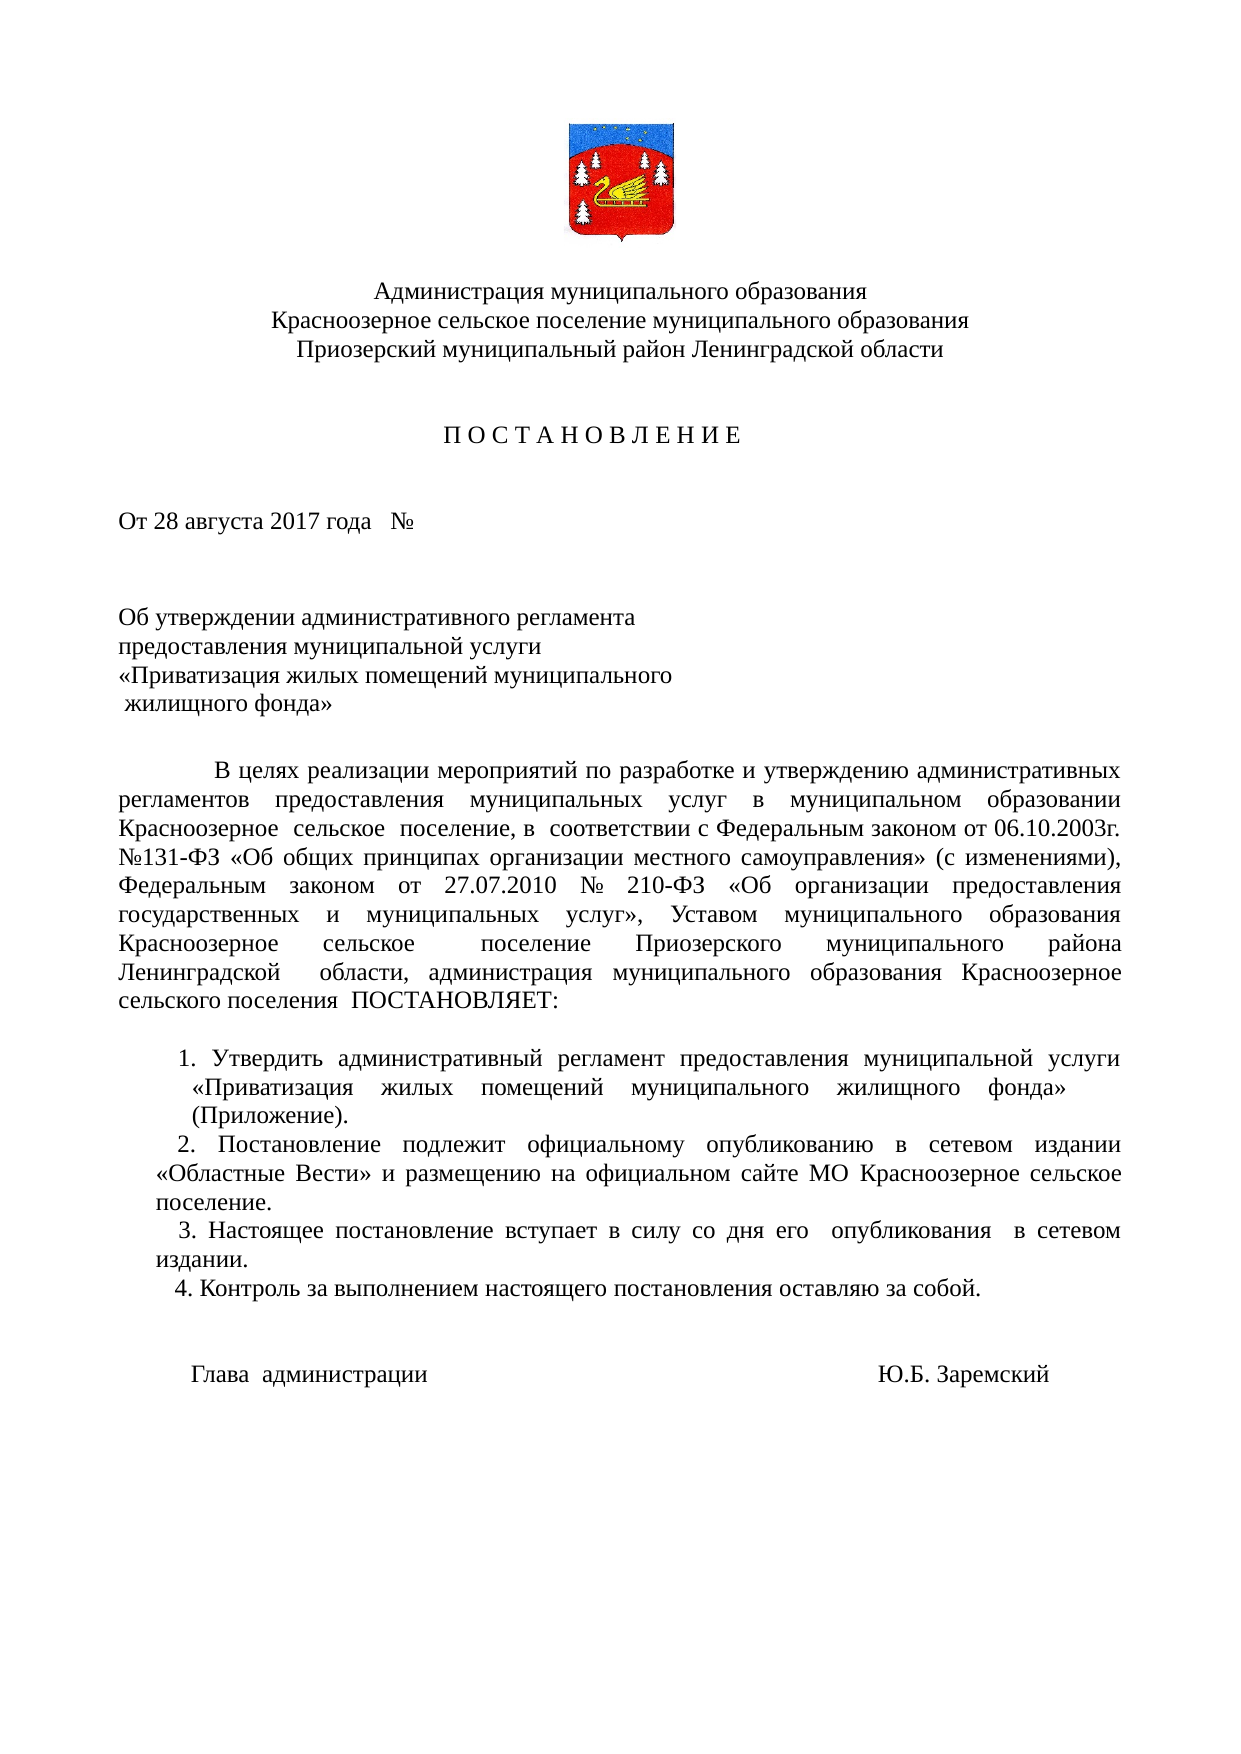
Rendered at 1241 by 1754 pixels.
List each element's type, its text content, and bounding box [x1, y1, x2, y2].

list 1. Утвердить административный регламент предоставления муниципальной услуги «Приватизация жилых помещений муниципального жилищного фонда» (Приложение). [118, 1043, 1122, 1129]
text П О С Т А Н О В Л Е Н И Е [118, 420, 1122, 449]
text Приозерский муниципальный район Ленинградской области [118, 334, 1122, 363]
list 4. Контроль за выполнением настоящего постановления оставляю за собой. [156, 1273, 1122, 1302]
text Глава администрации Ю.Б. Заремский [118, 1359, 1122, 1388]
text Красноозерное сельское поселение муниципального образования [118, 305, 1122, 334]
text Администрация муниципального образования [118, 276, 1122, 305]
list 3. Настоящее постановление вступает в силу со дня его опубликования в сетевом издании. [156, 1216, 1122, 1273]
table_header Об утверждении административного регламента предоставления муниципальной услуги «Приватизация жилых помещений муниципального жилищного фонда» [107, 602, 1112, 717]
text В целях реализации мероприятий по разработке и утверждению административных регламентов предоставления муниципальных услуг в муниципальном образовании Красноозерное сельское поселение, в соответствии с Федеральным законом от 06.10.2003г. №131-ФЗ «Об общих принципах организации местного самоуправления» (с изменениями), Федеральным законом от 27.07.2010 № 210-ФЗ «Об организации предоставления государственных и муниципальных услуг», Уставом муниципального образования Красноозерное сельское поселение Приозерского муниципального района Ленинградской области, администрация муниципального образования Красноозерное сельского поселения ПОСТАНОВЛЯЕТ: [118, 751, 1122, 1014]
text От 28 августа 2017 года № [118, 506, 1122, 535]
picture [563, 118, 677, 248]
list 2. Постановление подлежит официальному опубликованию в сетевом издании «Областные Вести» и размещению на официальном сайте МО Красноозерное сельское поселение. [156, 1129, 1122, 1216]
